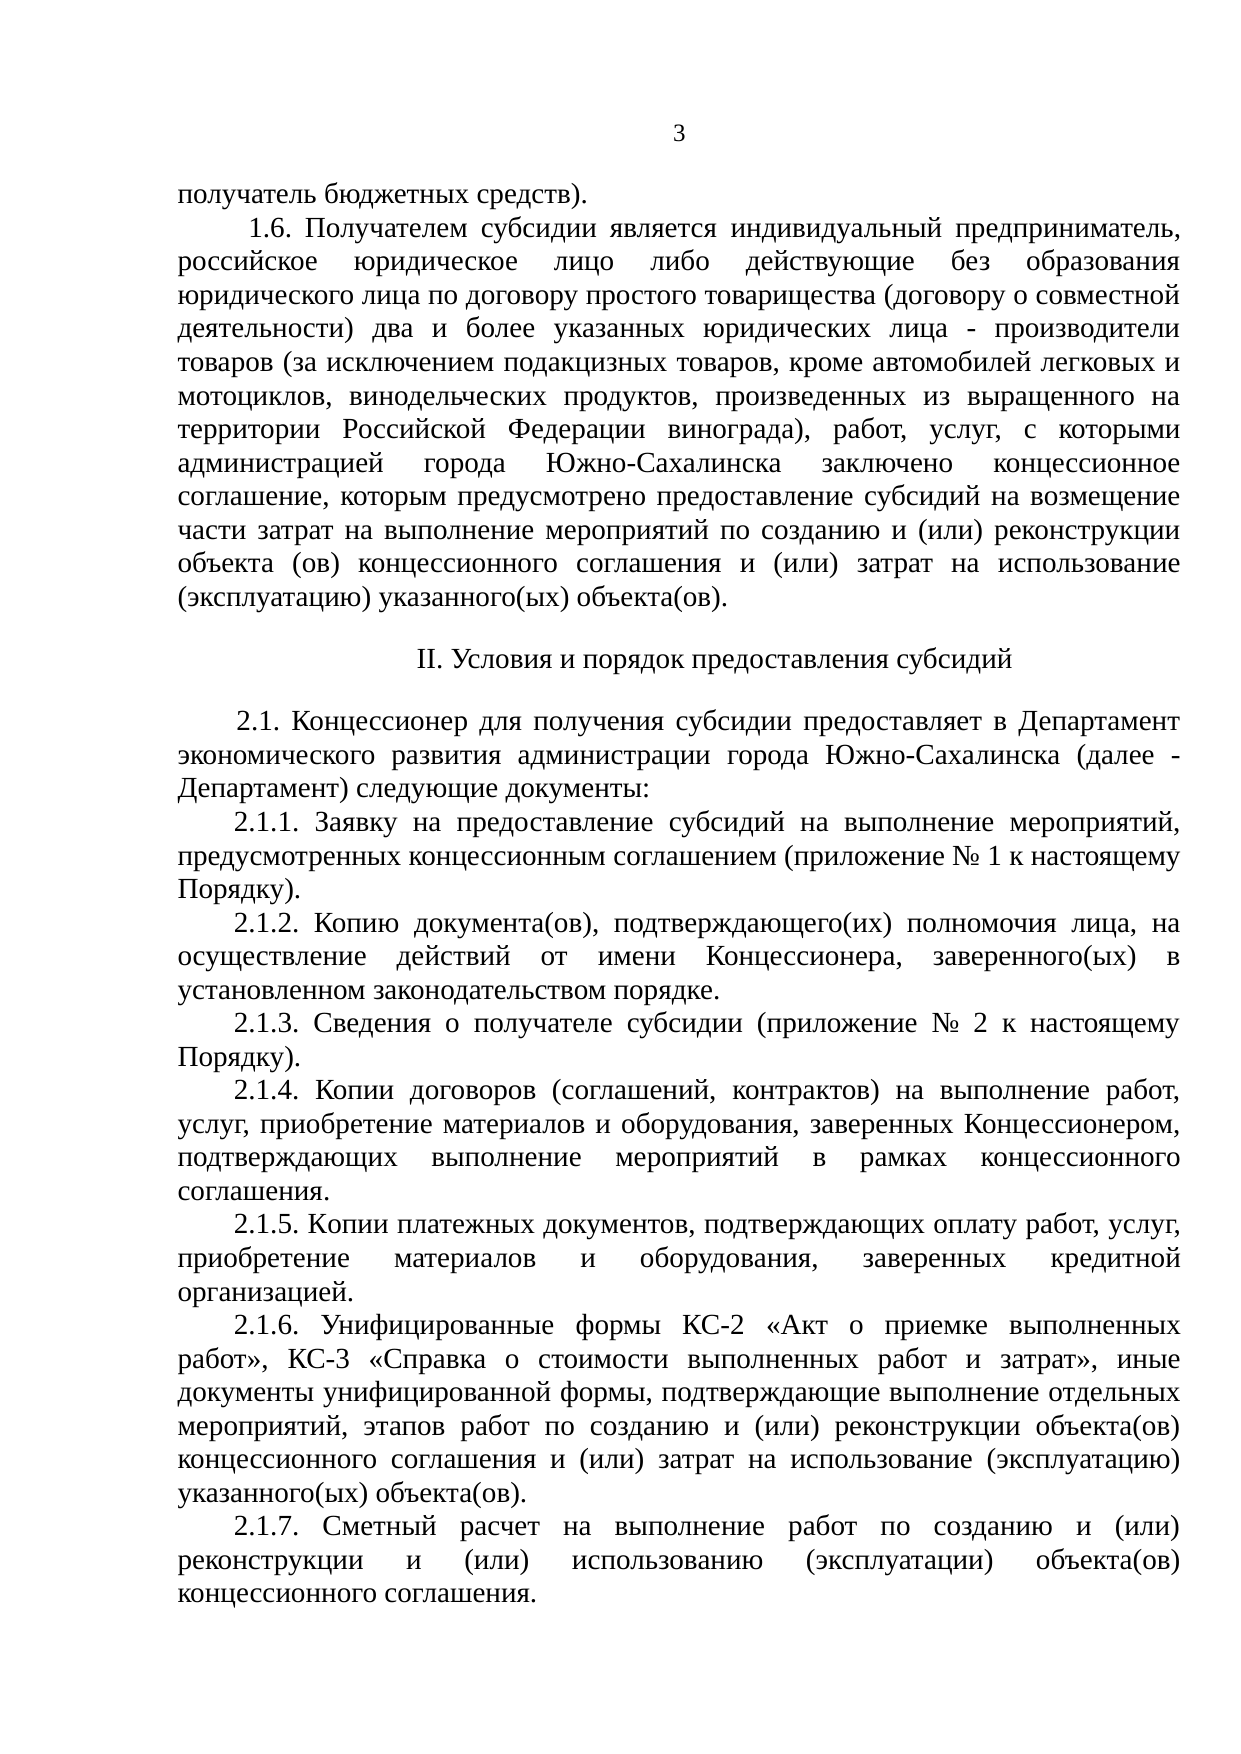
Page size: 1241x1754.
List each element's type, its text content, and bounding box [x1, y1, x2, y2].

text 2.1.2. Копию документа(ов), подтверждающего(их) полномочия лица, на осуществление действий от имени Концессионера, заверенного(ых) в установленном законодательством порядке. [177, 905, 1181, 1005]
text 2.1.6. Унифицированные формы КС-2 «Акт о приемке выполненных работ», КС-3 «Справка о стоимости выполненных работ и затрат», иные документы унифицированной формы, подтверждающие выполнение отдельных мероприятий, этапов работ по созданию и (или) реконструкции объекта(ов) концессионного соглашения и (или) затрат на использование (эксплуатацию) указанного(ых) объекта(ов). [177, 1307, 1181, 1508]
text 2.1.1. Заявку на предоставление субсидий на выполнение мероприятий, предусмотренных концессионным соглашением (приложение № 1 к настоящему Порядку). [177, 804, 1181, 905]
text получатель бюджетных средств). [177, 176, 1181, 210]
text 2.1. Концессионер для получения субсидии предоставляет в Департамент экономического развития администрации города Южно-Сахалинска (далее - Департамент) следующие документы: [177, 703, 1181, 804]
text II. Условия и порядок предоставления субсидий [177, 641, 1181, 675]
text 2.1.3. Сведения о получателе субсидии (приложение № 2 к настоящему Порядку). [177, 1005, 1181, 1072]
text 2.1.4. Копии договоров (соглашений, контрактов) на выполнение работ, услуг, приобретение материалов и оборудования, заверенных Концессионером, подтверждающих выполнение мероприятий в рамках концессионного соглашения. [177, 1072, 1181, 1207]
text 2.1.5. Копии платежных документов, подтверждающих оплату работ, услуг, приобретение материалов и оборудования, заверенных кредитной организацией. [177, 1207, 1181, 1307]
text 2.1.7. Сметный расчет на выполнение работ по созданию и (или) реконструкции и (или) использованию (эксплуатации) объекта(ов) концессионного соглашения. [177, 1508, 1181, 1609]
text 1.6. Получателем субсидии является индивидуальный предприниматель, российское юридическое лицо либо действующие без образования юридического лица по договору простого товарищества (договору о совместной деятельности) два и более указанных юридических лица - производители товаров (за исключением подакцизных товаров, кроме автомобилей легковых и мотоциклов, винодельческих продуктов, произведенных из выращенного на территории Российской Федерации винограда), работ, услуг, с которыми администрацией города Южно-Сахалинска заключено концессионное соглашение, которым предусмотрено предоставление субсидий на возмещение части затрат на выполнение мероприятий по созданию и (или) реконструкции объекта (ов) концессионного соглашения и (или) затрат на использование (эксплуатацию) указанного(ых) объекта(ов). [177, 210, 1181, 612]
